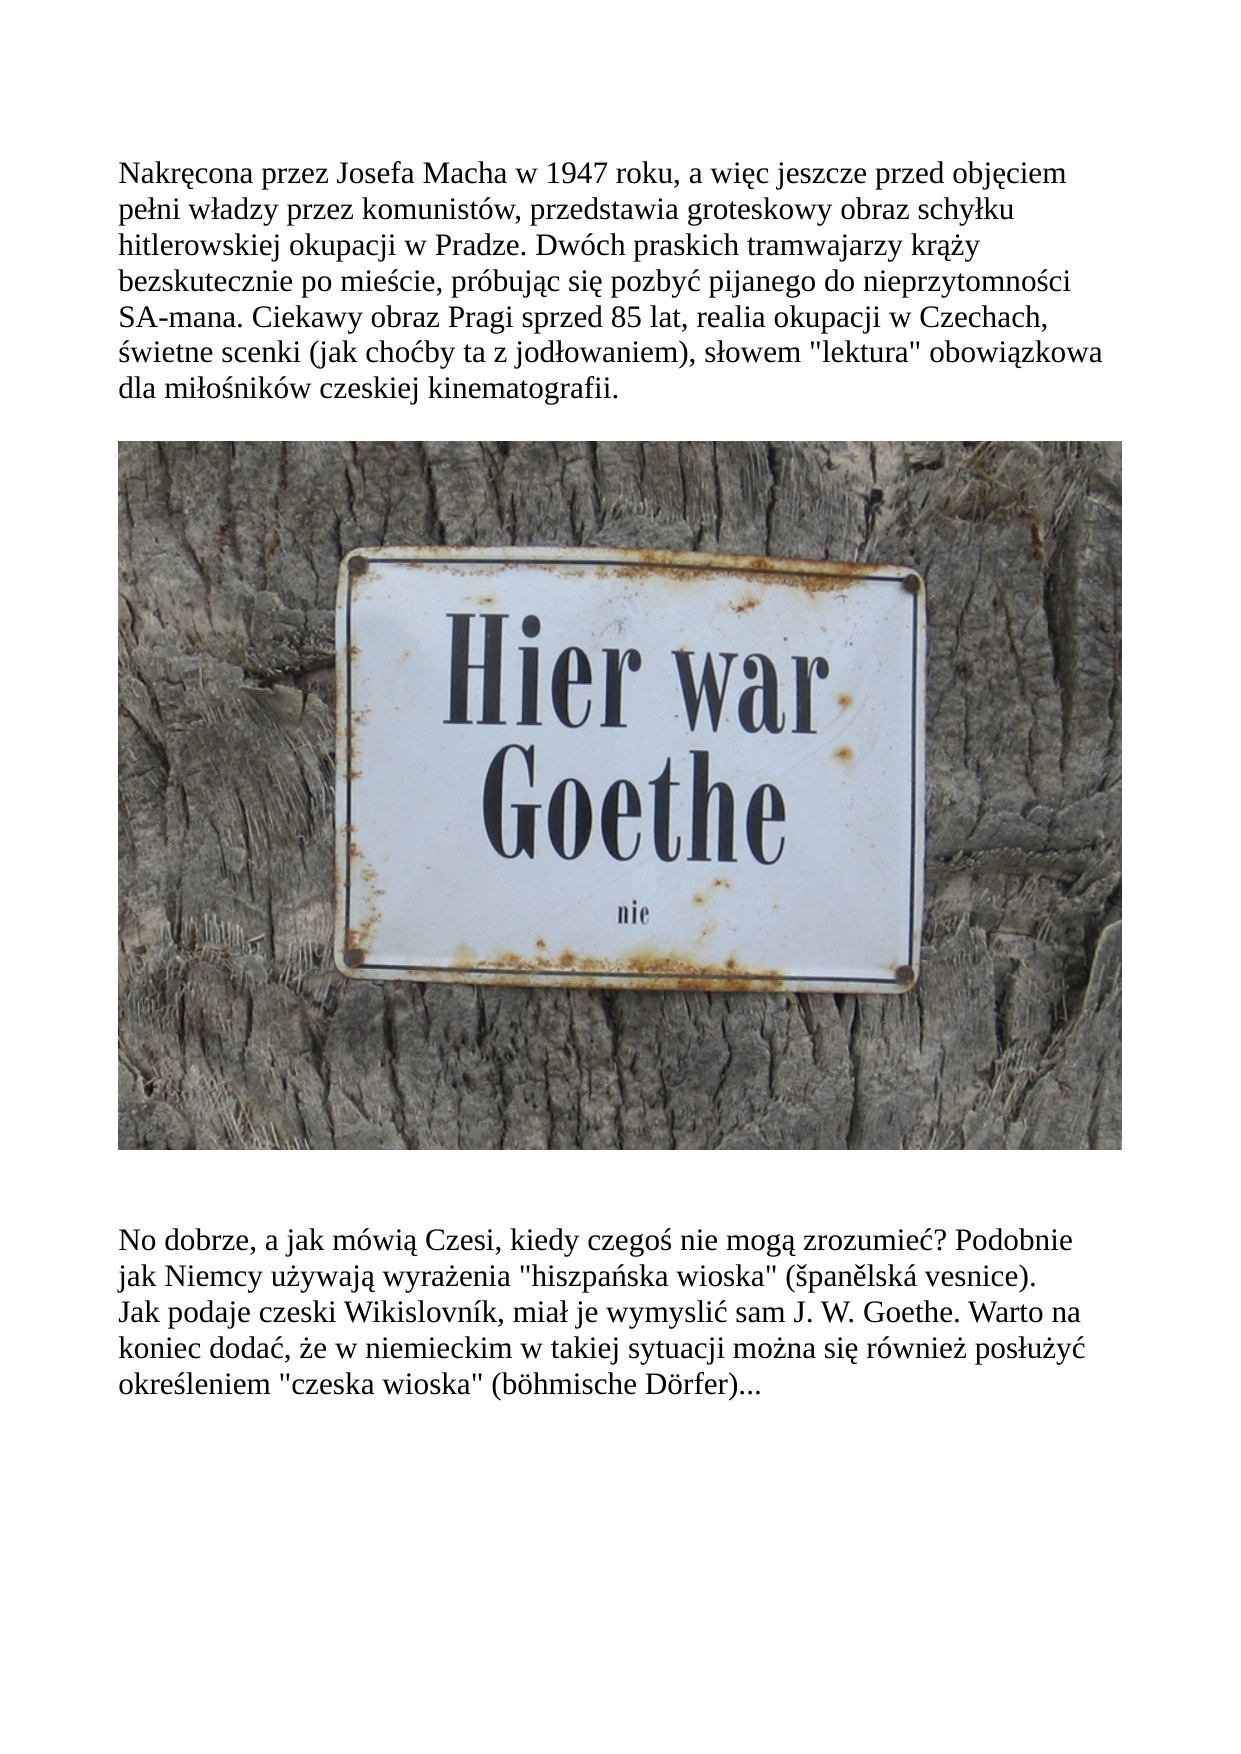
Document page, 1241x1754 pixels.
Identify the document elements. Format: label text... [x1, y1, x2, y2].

text Nakręcona przez Josefa Macha w 1947 roku, a więc jeszcze przed objęciem pełni władzy przez komunistów, przedstawia groteskowy obraz schyłku hitlerowskiej okupacji w Pradze. Dwóch praskich tramwajarzy krąży bezskutecznie po mieście, próbując się pozbyć pijanego do nieprzytomności SA-mana. Ciekawy obraz Pragi sprzed 85 lat, realia okupacji w Czechach, świetne scenki (jak choćby ta z jodłowaniem), słowem "lektura" obowiązkowa dla miłośników czeskiej kinematografii. [118, 154, 1122, 406]
text No dobrze, a jak mówią Czesi, kiedy czegoś nie mogą zrozumieć? Podobnie jak Niemcy używają wyrażenia "hiszpańska wioska" (španělská vesnice). Jak podaje czeski Wikislovník, miał je wymyslić sam J. W. Goethe. Warto na koniec dodać, że w niemieckim w takiej sytuacji można się również posłużyć określeniem "czeska wioska" (böhmische Dörfer)... [118, 1221, 1122, 1401]
picture [118, 441, 1122, 1150]
